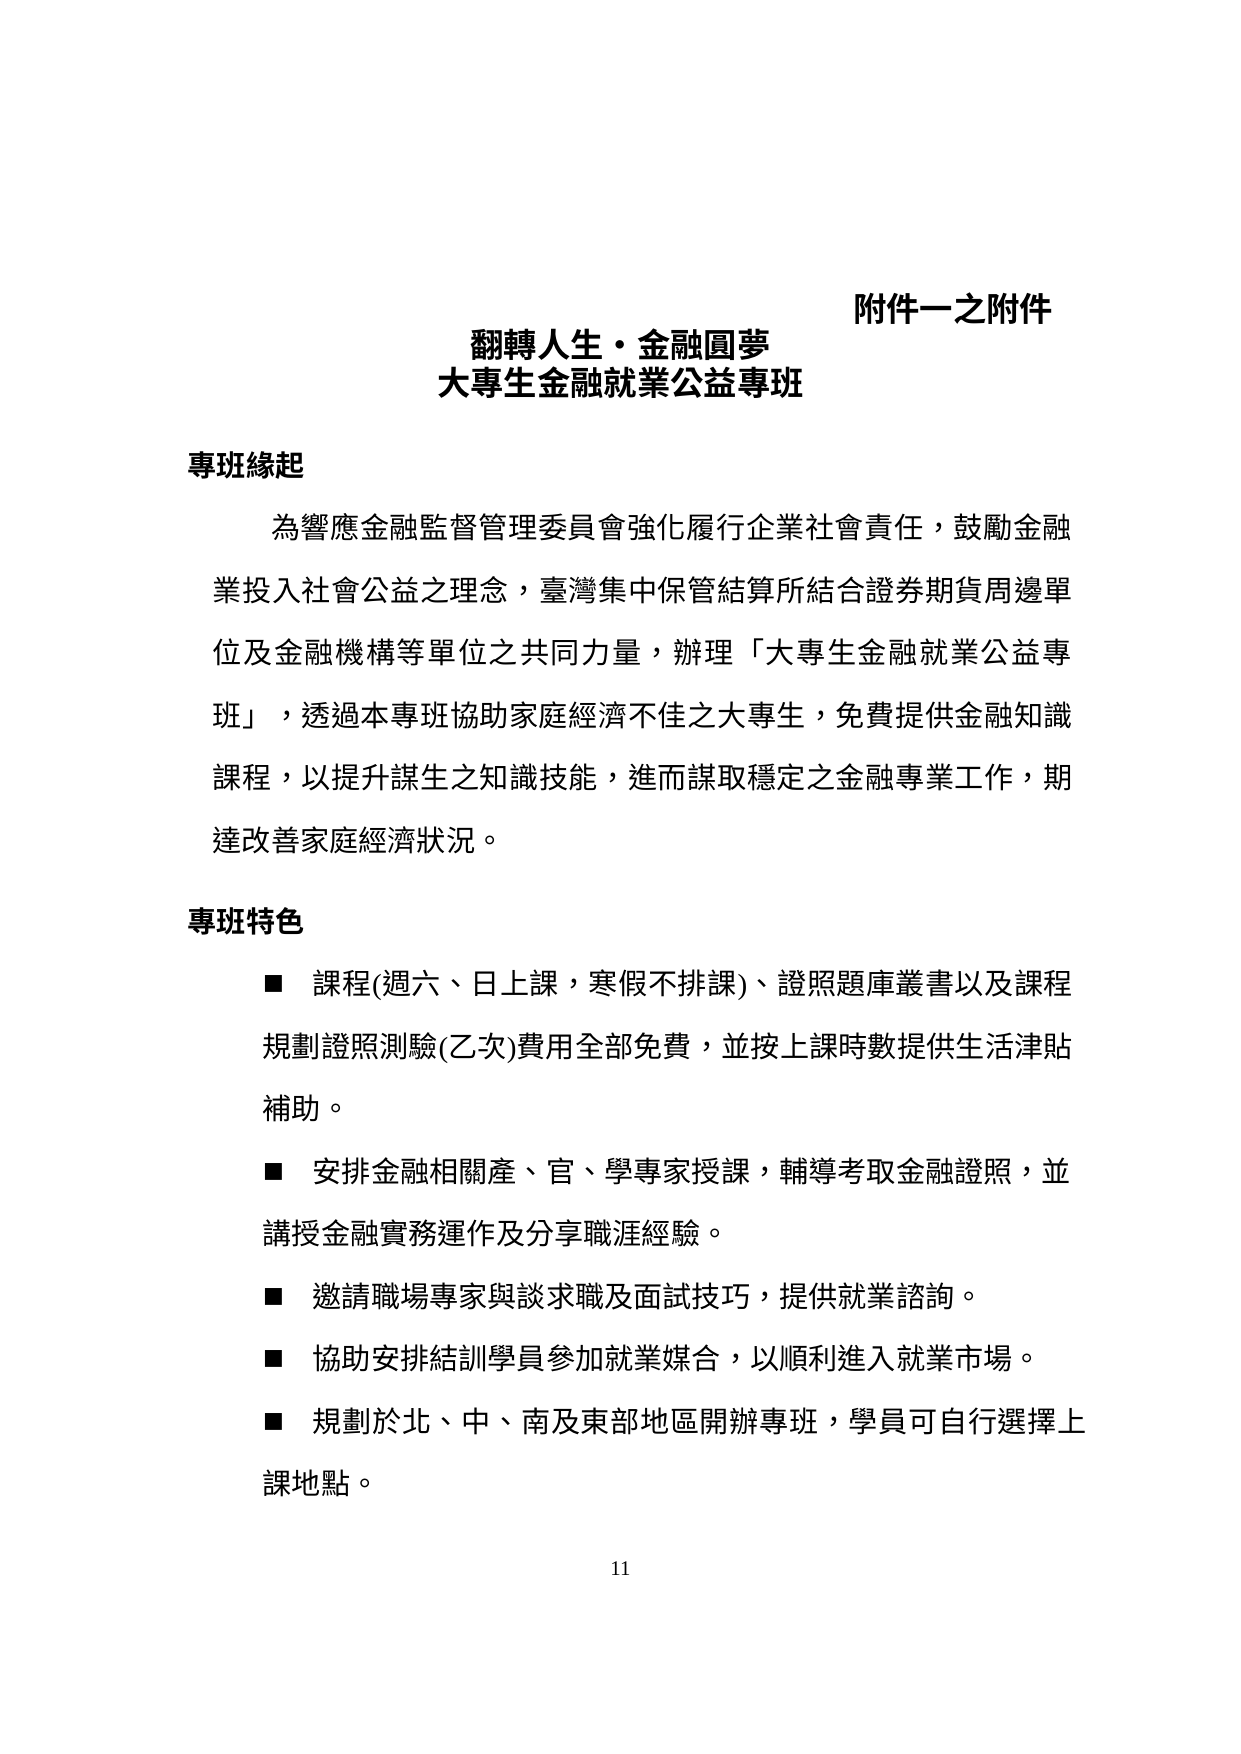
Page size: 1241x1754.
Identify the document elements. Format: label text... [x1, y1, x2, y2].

text 專班特色 [187, 878, 1073, 940]
text 為響應金融監督管理委員會強化履行企業社會責任，鼓勵金融業投入社會公益之理念，臺灣集中保管結算所結合證券期貨周邊單位及金融機構等單位之共同力量，辦理「大專生金融就業公益專班」，透過本專班協助家庭經濟不佳之大專生，免費提供金融知識課程，以提升謀生之知識技能，進而謀取穩定之金融專業工作，期達改善家庭經濟狀況。 [212, 484, 1073, 859]
list 安排金融相關產、官、學專家授課，輔導考取金融證照，並講授金融實務運作及分享職涯經驗。 [262, 1128, 1073, 1253]
text 翻轉人生•金融圓夢 [187, 328, 1053, 365]
text 專班緣起 [187, 422, 1053, 484]
text 附件一之附件 [187, 265, 1053, 328]
list 課程(週六、日上課，寒假不排課)、證照題庫叢書以及課程規劃證照測驗(乙次)費用全部免費，並按上課時數提供生活津貼補助。 [262, 940, 1073, 1128]
list 邀請職場專家與談求職及面試技巧，提供就業諮詢。 [262, 1253, 1073, 1315]
text 大專生金融就業公益專班 [187, 365, 1053, 403]
list 規劃於北、中、南及東部地區開辦專班，學員可自行選擇上課地點。 [262, 1378, 1088, 1503]
list 協助安排結訓學員參加就業媒合，以順利進入就業市場。 [262, 1315, 1073, 1378]
